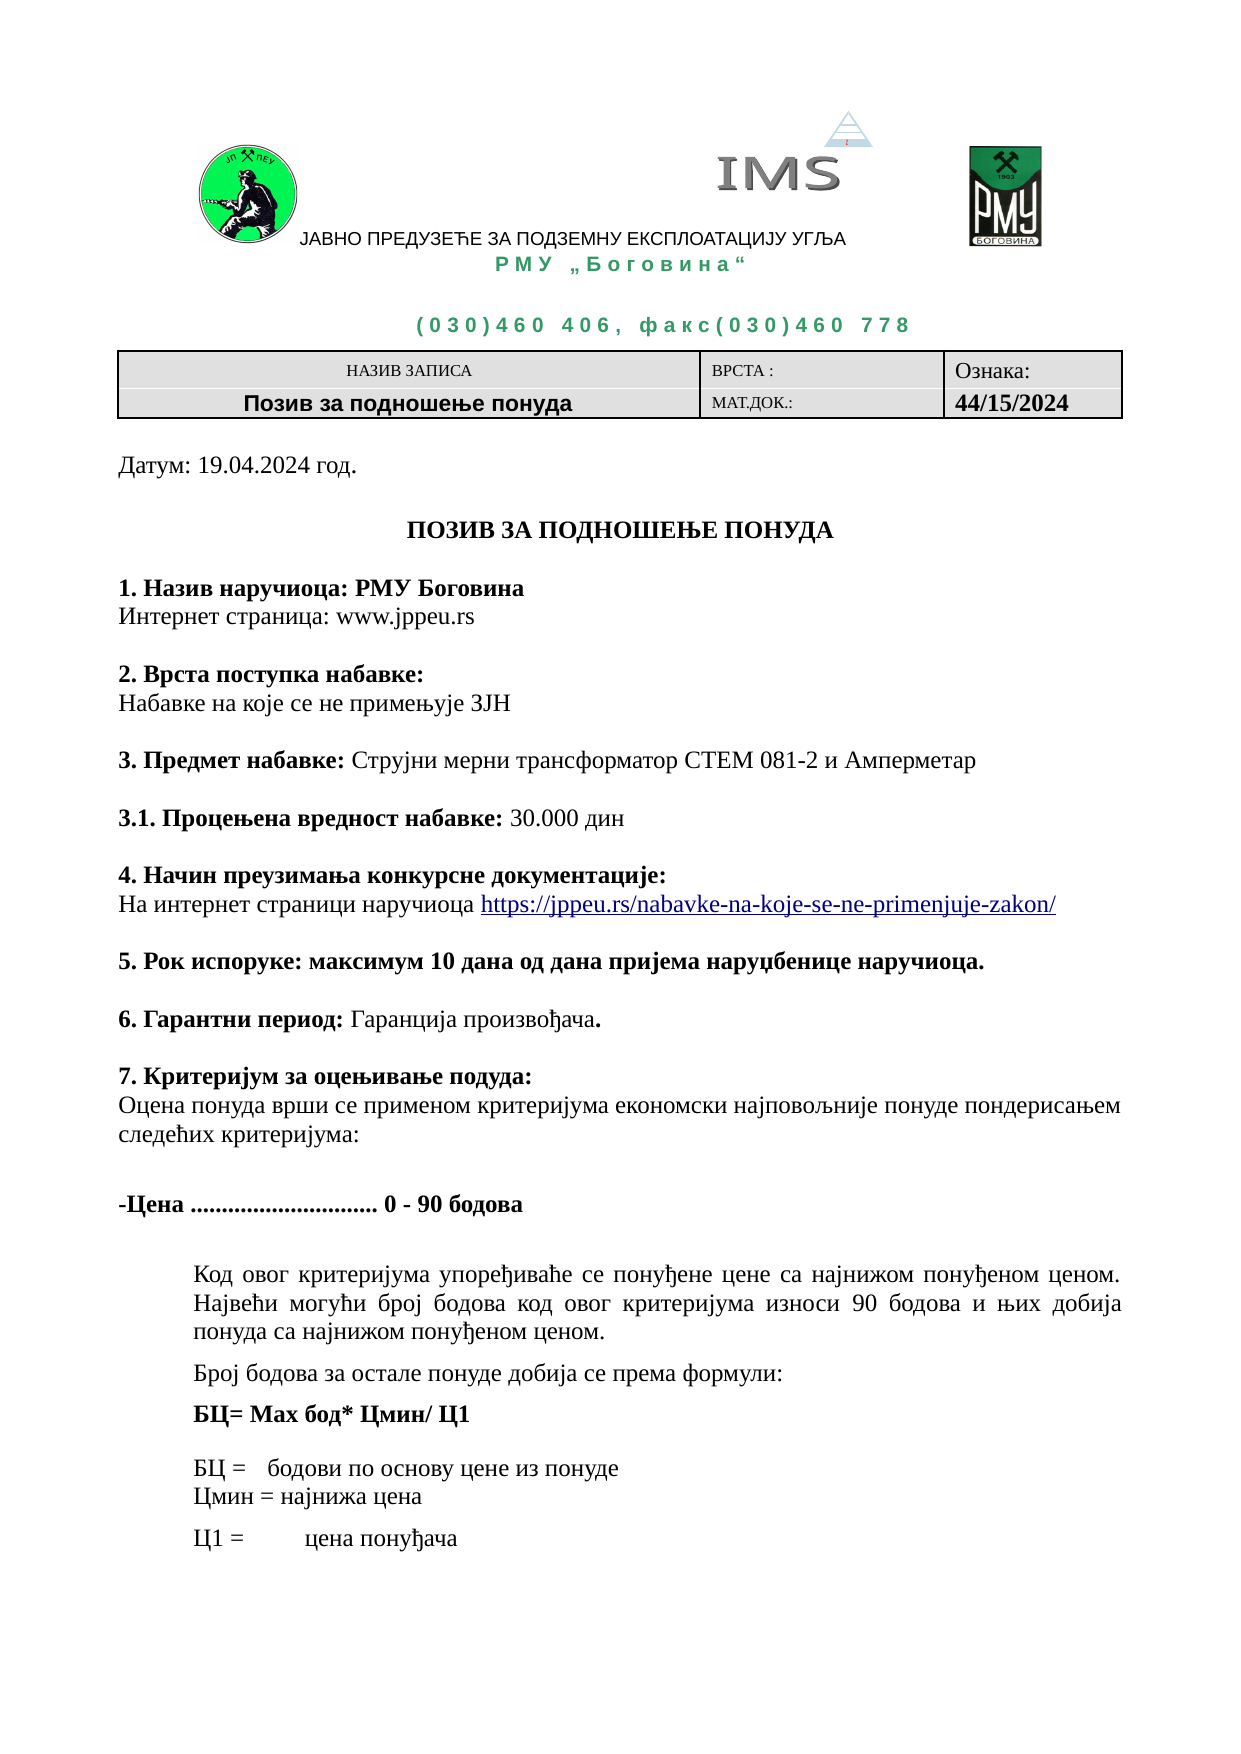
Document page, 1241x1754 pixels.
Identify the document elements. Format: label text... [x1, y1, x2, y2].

picture [969, 146, 1042, 247]
text 3.1. Процењена вредност набавке: 30.000 дин [118, 803, 1122, 831]
picture [198, 144, 298, 244]
text 3. Предмет набавке: Струјни мерни трансформатор СТЕМ 081-2 и Амперметар [118, 745, 1122, 774]
text БЦ = бодови по основу цене из понуде [193, 1453, 1122, 1481]
table_cell 44/15/2024 [945, 389, 1121, 417]
text Ц1 = цена понуђача [193, 1523, 1122, 1551]
table_header Ознака: [945, 352, 1121, 388]
table_header ВРСТА : [701, 352, 943, 388]
text Набавке на које се не примењује ЗЈН [118, 688, 1122, 716]
text Цмин = најнижа цена [193, 1481, 1122, 1510]
text На интернет страници наручиоца https://jppeu.rs/nabavke-na-koje-se-ne-primenjuje-zakon/ [118, 889, 1122, 918]
text БЦ= Маx бод* Цмин/ Ц1 [193, 1399, 1122, 1428]
text ПОЗИВ ЗА ПОДНОШЕЊЕ ПОНУДА [118, 515, 1122, 544]
table_cell МАТ.ДОК.: [701, 389, 943, 417]
text 6. Гарантни период: Гаранција произвођача. [118, 1004, 1122, 1033]
text 5. Рок испоруке: максимум 10 дана од дана пријема наруџбенице наручиоца. [118, 946, 1122, 975]
text Број бодова за остале понуде добија се према формули: [193, 1358, 1122, 1386]
text Оцена понуда врши се применом критеријума економски најповољније понуде пондерисањем следећих критеријума: [118, 1090, 1122, 1148]
text (030)460 406, факс(030)460 778 [118, 313, 1122, 337]
text Интернет страница: www.jppeu.rs [118, 601, 1122, 630]
table_cell Позив за подношење понуда [119, 389, 699, 417]
text 7. Критеријум за оцењивање подуда: [118, 1061, 1122, 1090]
text Датум: 19.04.2024 год. [118, 448, 1122, 479]
text 2. Врста поступка набавке: [118, 659, 1122, 688]
text ЈАВНО ПРЕДУЗЕЋЕ ЗА ПОДЗЕМНУ ЕКСПЛОАТАЦИЈУ УГЉА РМУ „Боговина“ [118, 143, 1122, 276]
text 1. Назив наручиоца: РМУ Боговина [118, 573, 1122, 601]
table_header НАЗИВ ЗАПИСА [119, 352, 699, 388]
text 4. Начин преузимања конкурсне документације: [118, 860, 1122, 889]
text Код овог критеријума упоређиваће се понуђене цене са најнижом понуђеном ценом. Највећи могући број бодова код овог критеријума износи 90 бодова и њих добија понуда са најнижом понуђеном ценом. [193, 1259, 1122, 1345]
text -Цена .............................. 0 - 90 бодова [118, 1189, 1122, 1218]
